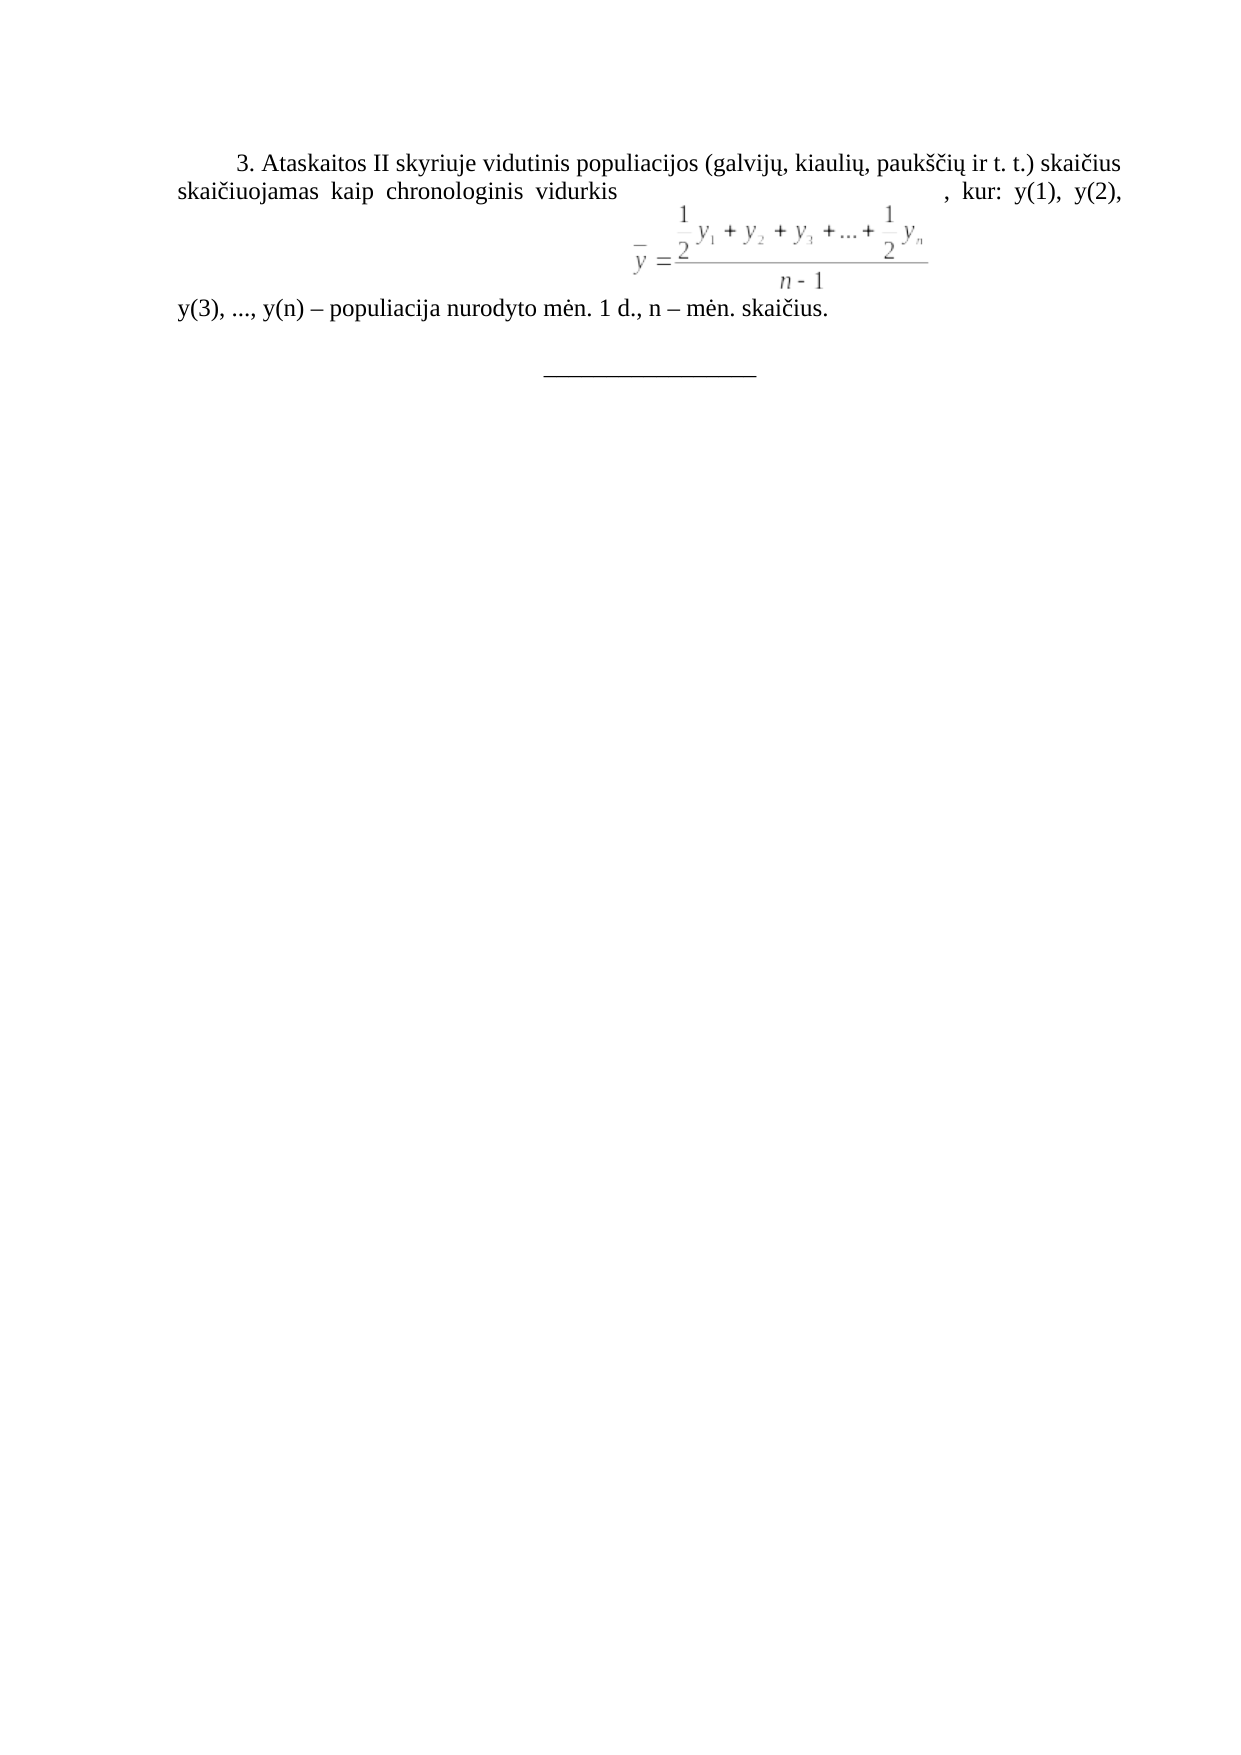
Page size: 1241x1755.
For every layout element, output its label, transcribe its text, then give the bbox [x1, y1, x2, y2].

text _________________ [177, 351, 1122, 380]
text 3. Ataskaitos II skyriuje vidutinis populiacijos (galvijų, kiaulių, paukščių ir t. t.) skaičius skaičiuojamas kaip chronologinis vidurkis y = (1/2y(1)+y(2)+y(3)+...+1/2y(n)) / (n–1), kur: y(1), y(2), y(3), ..., y(n) – populiacija nurodyto mėn. 1 d., n – mėn. skaičius. [177, 148, 1122, 322]
